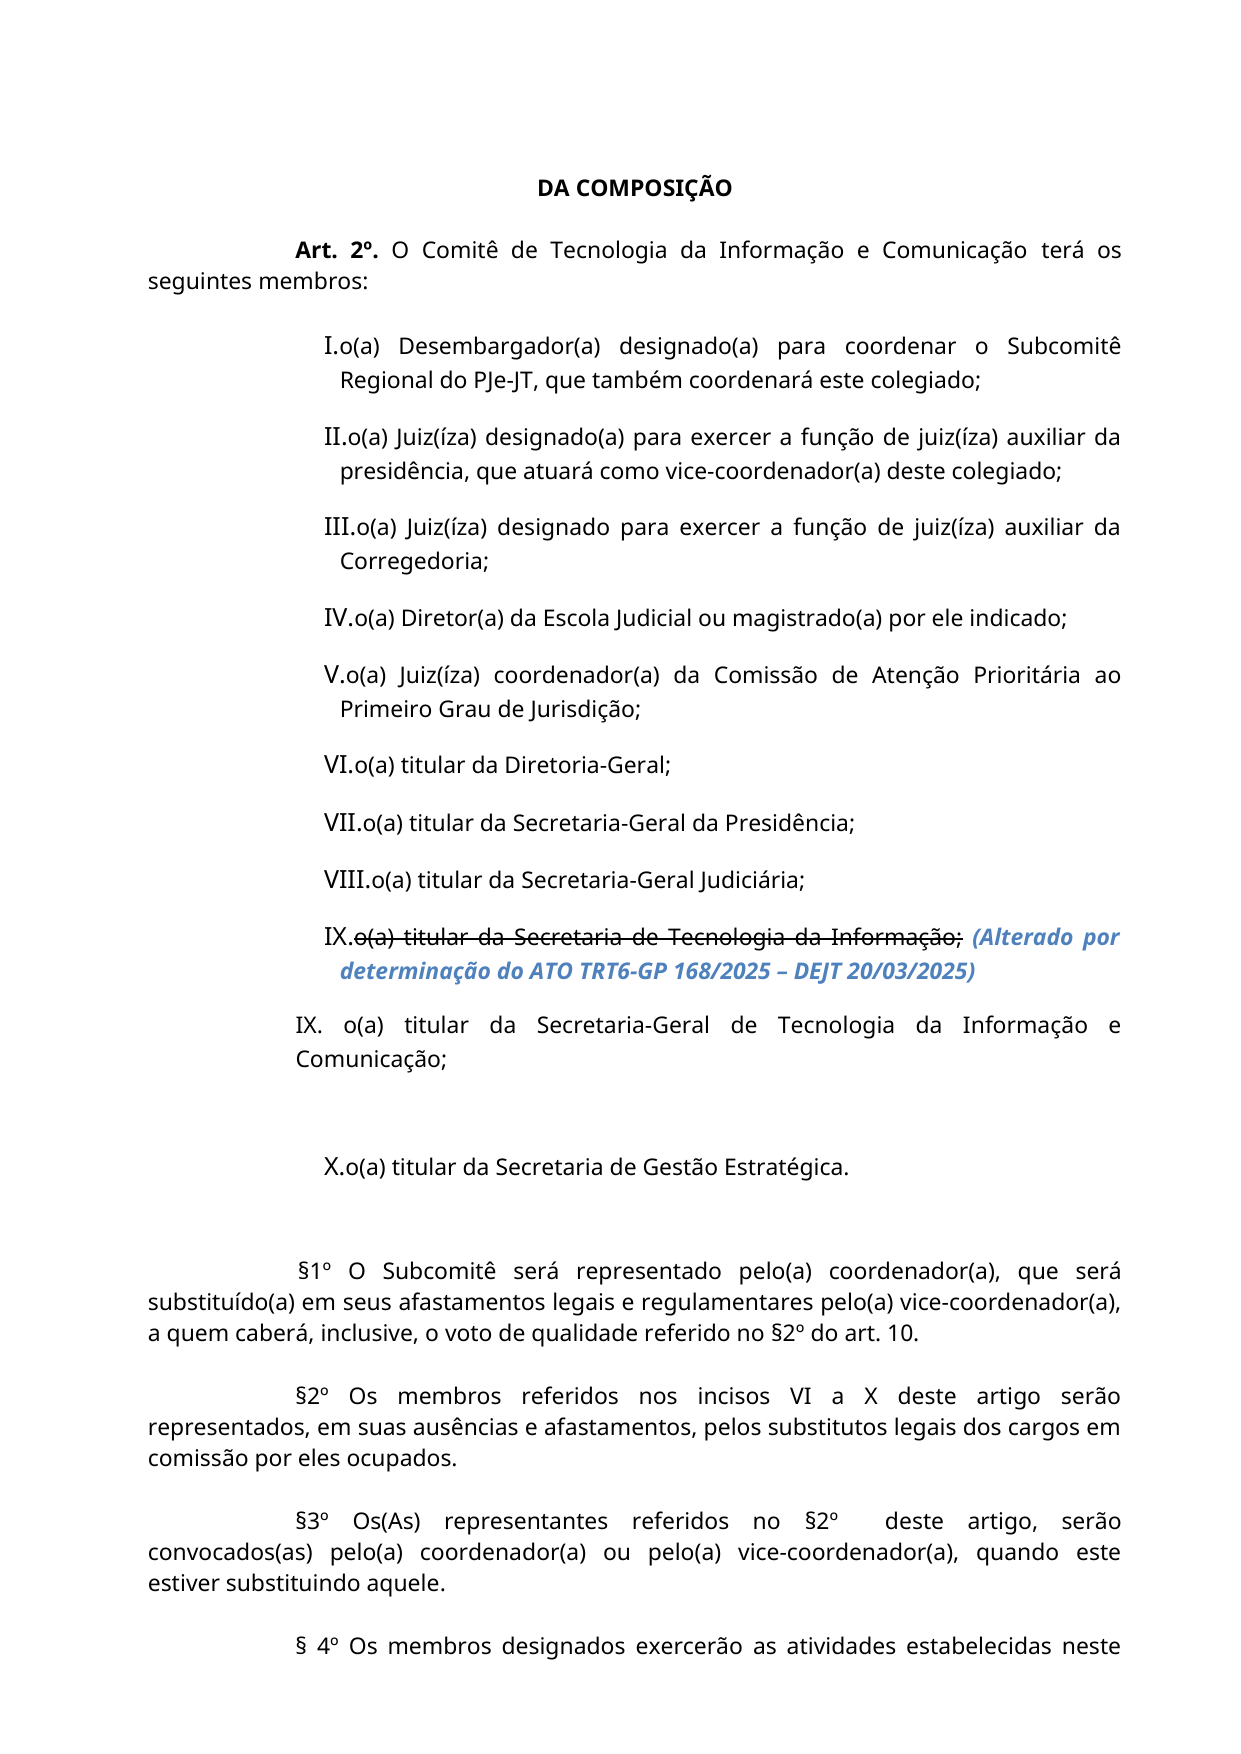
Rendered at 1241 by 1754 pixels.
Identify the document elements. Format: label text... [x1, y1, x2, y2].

list o(a) Juiz(íza) designado para exercer a função de juiz(íza) auxiliar da Corregedoria; [324, 509, 1122, 576]
list o(a) titular da Secretaria-Geral Judiciária; [324, 861, 1122, 896]
list o(a) Juiz(íza) coordenador(a) da Comissão de Atenção Prioritária ao Primeiro Grau de Jurisdição; [324, 657, 1122, 724]
list o(a) Desembargador(a) designado(a) para coordenar o Subcomitê Regional do PJe-JT, que também coordenará este colegiado; [324, 328, 1122, 395]
list o(a) Diretor(a) da Escola Judicial ou magistrado(a) por ele indicado; [324, 599, 1122, 633]
text §1º O Subcomitê será representado pelo(a) coordenador(a), que será substituído(a) em seus afastamentos legais e regulamentares pelo(a) vice-coordenador(a), a quem caberá, inclusive, o voto de qualidade referido no §2º do art. 10. [148, 1254, 1122, 1348]
list o(a) Juiz(íza) designado(a) para exercer a função de juiz(íza) auxiliar da presidência, que atuará como vice-coordenador(a) deste colegiado; [324, 418, 1122, 486]
list o(a) titular da Secretaria de Gestão Estratégica. [324, 1148, 1122, 1182]
text §2º Os membros referidos nos incisos VI a X deste artigo serão representados, em suas ausências e afastamentos, pelos substitutos legais dos cargos em comissão por eles ocupados. [148, 1379, 1122, 1473]
text § 4º Os membros designados exercerão as atividades estabelecidas neste [148, 1629, 1122, 1661]
text §3º Os(As) representantes referidos no §2º deste artigo, serão convocados(as) pelo(a) coordenador(a) ou pelo(a) vice-coordenador(a), quando este estiver substituindo aquele. [148, 1504, 1122, 1598]
text DA COMPOSIÇÃO [148, 172, 1122, 203]
text Art. 2º. O Comitê de Tecnologia da Informação e Comunicação terá os seguintes membros: [148, 234, 1122, 297]
text IX. o(a) titular da Secretaria-Geral de Tecnologia da Informação e Comunicação; [295, 1009, 1122, 1074]
list o(a) titular da Secretaria-Geral da Presidência; [324, 804, 1122, 838]
list o(a) titular da Diretoria-Geral; [324, 747, 1122, 781]
list o(a) titular da Secretaria de Tecnologia da Informação; (Alterado por determinação do ATO TRT6-GP 168/2025 – DEJT 20/03/2025) [324, 919, 1122, 986]
